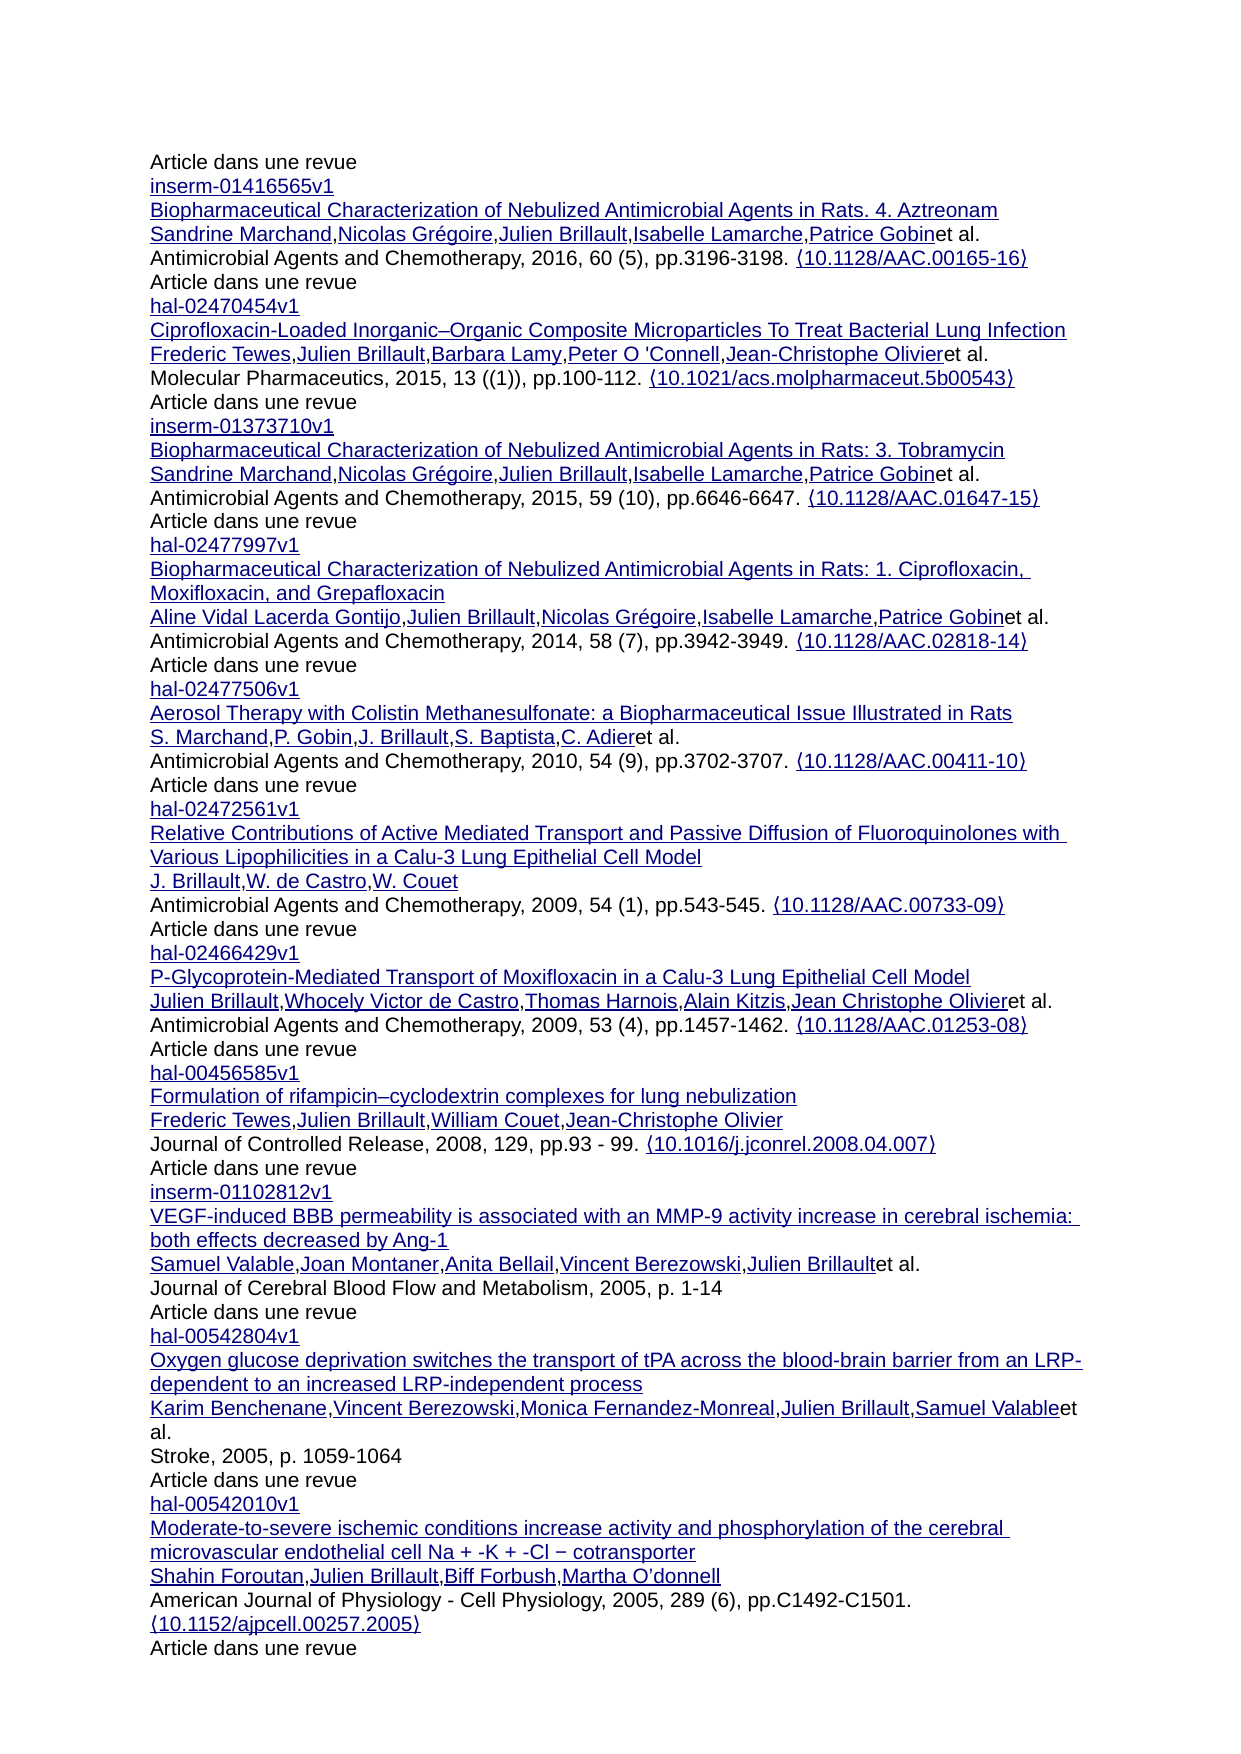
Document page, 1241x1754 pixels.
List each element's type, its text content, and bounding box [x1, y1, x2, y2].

table_cell Moderate-to-severe ischemic conditions increase activity and phosphorylation of the cerebral microvascular endothelial cell Na + -K + -Cl − cotransporter Shahin Foroutan,Julien Brillault,Biff Forbush,Martha O’donnell American Journal of Physiology - Cell Physiology, 2005, 289 (6), pp.C1492-C1501. ⟨10.1152/ajpcell.00257.2005⟩ Article dans une revue [150, 1516, 1090, 1659]
table_cell Formulation of rifampicin–cyclodextrin complexes for lung nebulization Frederic Tewes,Julien Brillault,William Couet,Jean-Christophe Olivier Journal of Controlled Release, 2008, 129, pp.93 - 99. ⟨10.1016/j.jconrel.2008.04.007⟩ Article dans une revue inserm-01102812v1 [150, 1084, 1090, 1204]
table_cell Article dans une revue inserm-01416565v1 [150, 150, 1090, 198]
table_cell Biopharmaceutical Characterization of Nebulized Antimicrobial Agents in Rats: 1. Ciprofloxacin, Moxifloxacin, and Grepafloxacin Aline Vidal Lacerda Gontijo,Julien Brillault,Nicolas Grégoire,Isabelle Lamarche,Patrice Gobinet al. Antimicrobial Agents and Chemotherapy, 2014, 58 (7), pp.3942-3949. ⟨10.1128/AAC.02818-14⟩ Article dans une revue hal-02477506v1 [150, 557, 1090, 701]
table_cell Biopharmaceutical Characterization of Nebulized Antimicrobial Agents in Rats: 3. Tobramycin Sandrine Marchand,Nicolas Grégoire,Julien Brillault,Isabelle Lamarche,Patrice Gobinet al. Antimicrobial Agents and Chemotherapy, 2015, 59 (10), pp.6646-6647. ⟨10.1128/AAC.01647-15⟩ Article dans une revue hal-02477997v1 [150, 438, 1090, 557]
table_cell VEGF-induced BBB permeability is associated with an MMP-9 activity increase in cerebral ischemia: both effects decreased by Ang-1 Samuel Valable,Joan Montaner,Anita Bellail,Vincent Berezowski,Julien Brillaultet al. Journal of Cerebral Blood Flow and Metabolism, 2005, p. 1-14 Article dans une revue hal-00542804v1 [150, 1204, 1090, 1348]
table_cell P-Glycoprotein-Mediated Transport of Moxifloxacin in a Calu-3 Lung Epithelial Cell Model Julien Brillault,Whocely Victor de Castro,Thomas Harnois,Alain Kitzis,Jean Christophe Olivieret al. Antimicrobial Agents and Chemotherapy, 2009, 53 (4), pp.1457-1462. ⟨10.1128/AAC.01253-08⟩ Article dans une revue hal-00456585v1 [150, 965, 1090, 1084]
table_cell Aerosol Therapy with Colistin Methanesulfonate: a Biopharmaceutical Issue Illustrated in Rats S. Marchand,P. Gobin,J. Brillault,S. Baptista,C. Adieret al. Antimicrobial Agents and Chemotherapy, 2010, 54 (9), pp.3702-3707. ⟨10.1128/AAC.00411-10⟩ Article dans une revue hal-02472561v1 [150, 701, 1090, 821]
table_cell Oxygen glucose deprivation switches the transport of tPA across the blood-brain barrier from an LRP-dependent to an increased LRP-independent process Karim Benchenane,Vincent Berezowski,Monica Fernandez-Monreal,Julien Brillault,Samuel Valableet al. Stroke, 2005, p. 1059-1064 Article dans une revue hal-00542010v1 [150, 1348, 1090, 1516]
table_cell Ciprofloxacin-Loaded Inorganic–Organic Composite Microparticles To Treat Bacterial Lung Infection Frederic Tewes,Julien Brillault,Barbara Lamy,Peter O 'Connell,Jean-Christophe Olivieret al. Molecular Pharmaceutics, 2015, 13 ((1)), pp.100-112. ⟨10.1021/acs.molpharmaceut.5b00543⟩ Article dans une revue inserm-01373710v1 [150, 318, 1090, 437]
table_cell Biopharmaceutical Characterization of Nebulized Antimicrobial Agents in Rats. 4. Aztreonam Sandrine Marchand,Nicolas Grégoire,Julien Brillault,Isabelle Lamarche,Patrice Gobinet al. Antimicrobial Agents and Chemotherapy, 2016, 60 (5), pp.3196-3198. ⟨10.1128/AAC.00165-16⟩ Article dans une revue hal-02470454v1 [150, 198, 1090, 318]
table_cell Relative Contributions of Active Mediated Transport and Passive Diffusion of Fluoroquinolones with Various Lipophilicities in a Calu-3 Lung Epithelial Cell Model J. Brillault,W. de Castro,W. Couet Antimicrobial Agents and Chemotherapy, 2009, 54 (1), pp.543-545. ⟨10.1128/AAC.00733-09⟩ Article dans une revue hal-02466429v1 [150, 821, 1090, 964]
